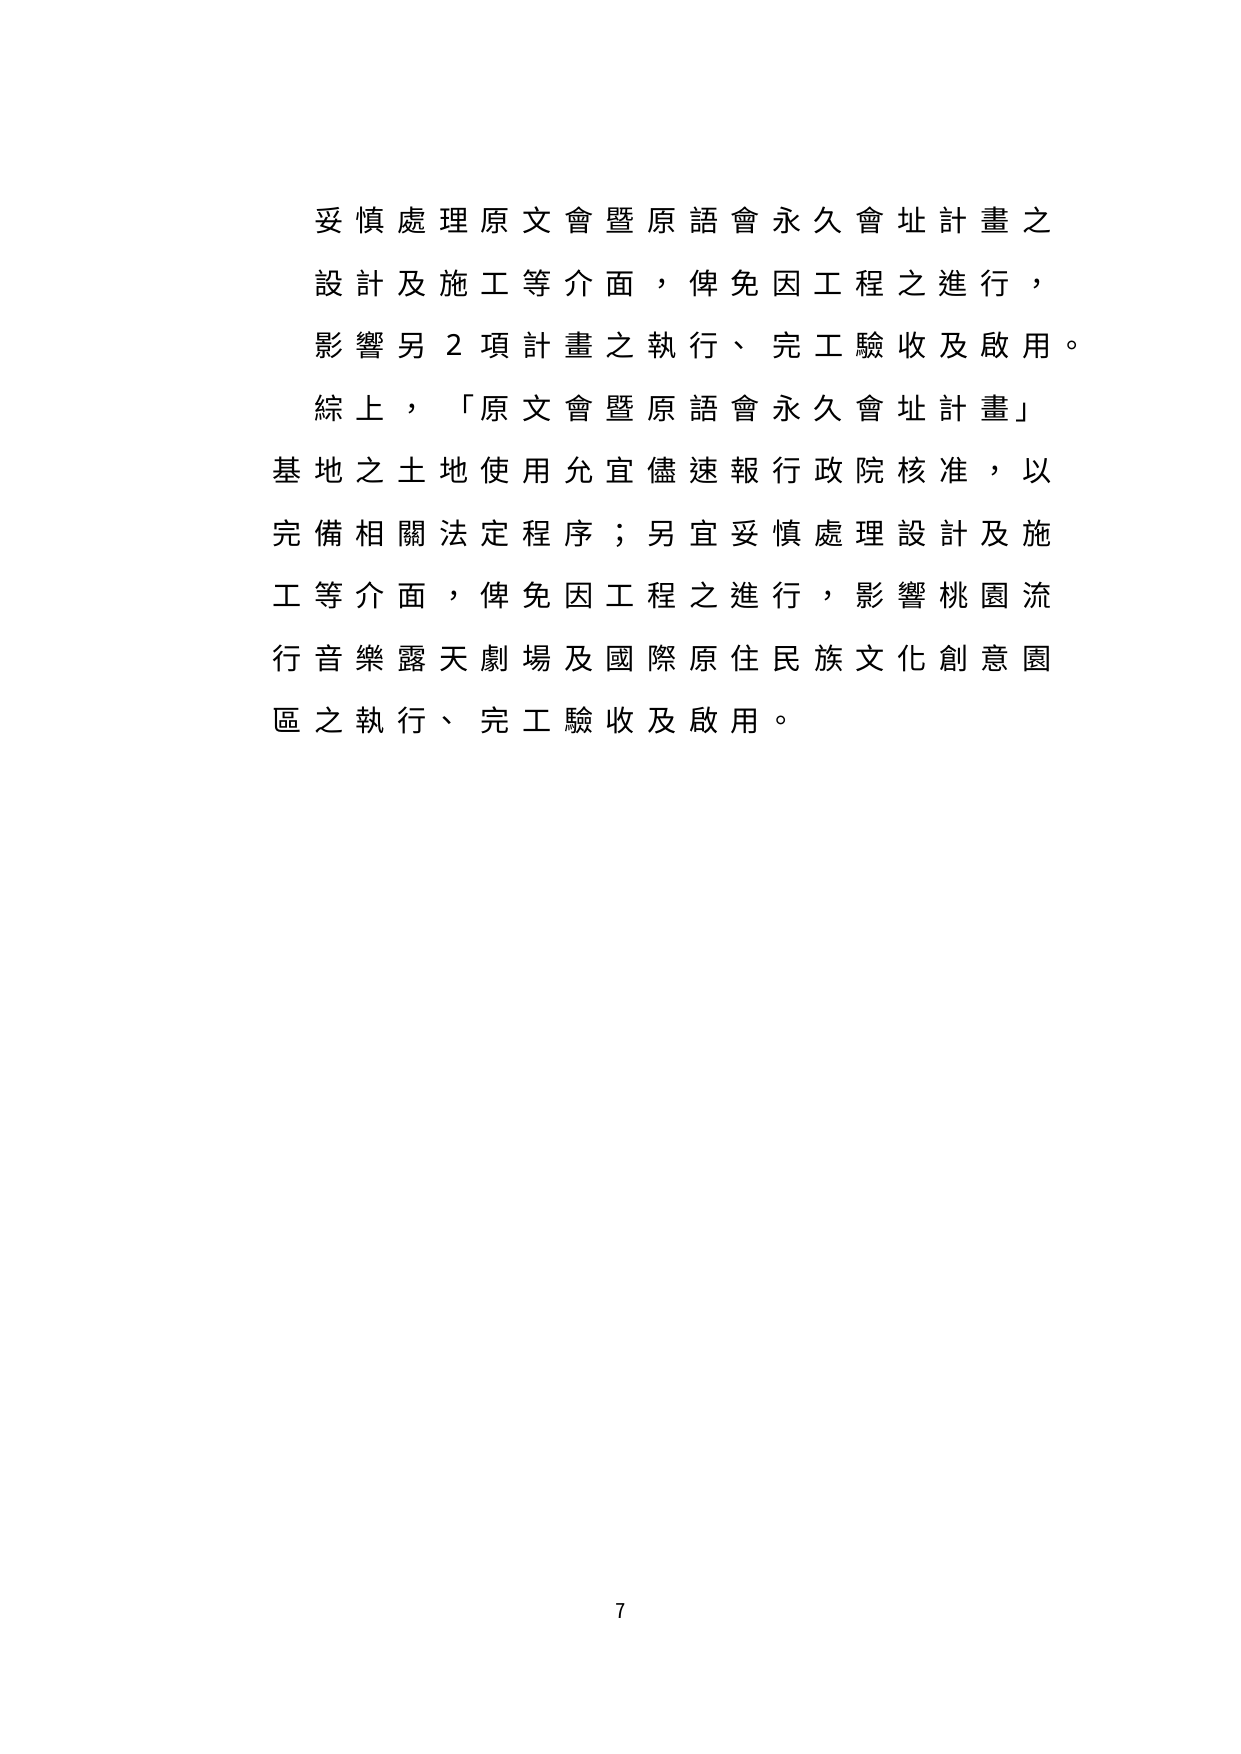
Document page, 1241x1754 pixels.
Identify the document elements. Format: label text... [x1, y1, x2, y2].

text 基於原文會暨原語會永久會址計畫係與桃園流行音樂露天劇場及國際原住民族文化創意園區共同辦理先期規劃程序，且位於同一基地，而第1期桃園流行音樂露天劇場將於110年10月底竣工並擬於12月啟用舉辦跨年活動、第2期國際原住民族文化創意園區將於111年7月竣工)，爰宜妥慎處理原文會暨原語會永久會址計畫之設計及施工等介面，俾免因工程之進行，影響另2項計畫之執行、完工驗收及啟用。 [271, 177, 1058, 365]
text 綜上，「原文會暨原語會永久會址計畫」基地之土地使用允宜儘速報行政院核准，以完備相關法定程序；另宜妥慎處理設計及施工等介面，俾免因工程之進行，影響桃園流行音樂露天劇場及國際原住民族文化創意園區之執行、完工驗收及啟用。 [242, 365, 1058, 740]
